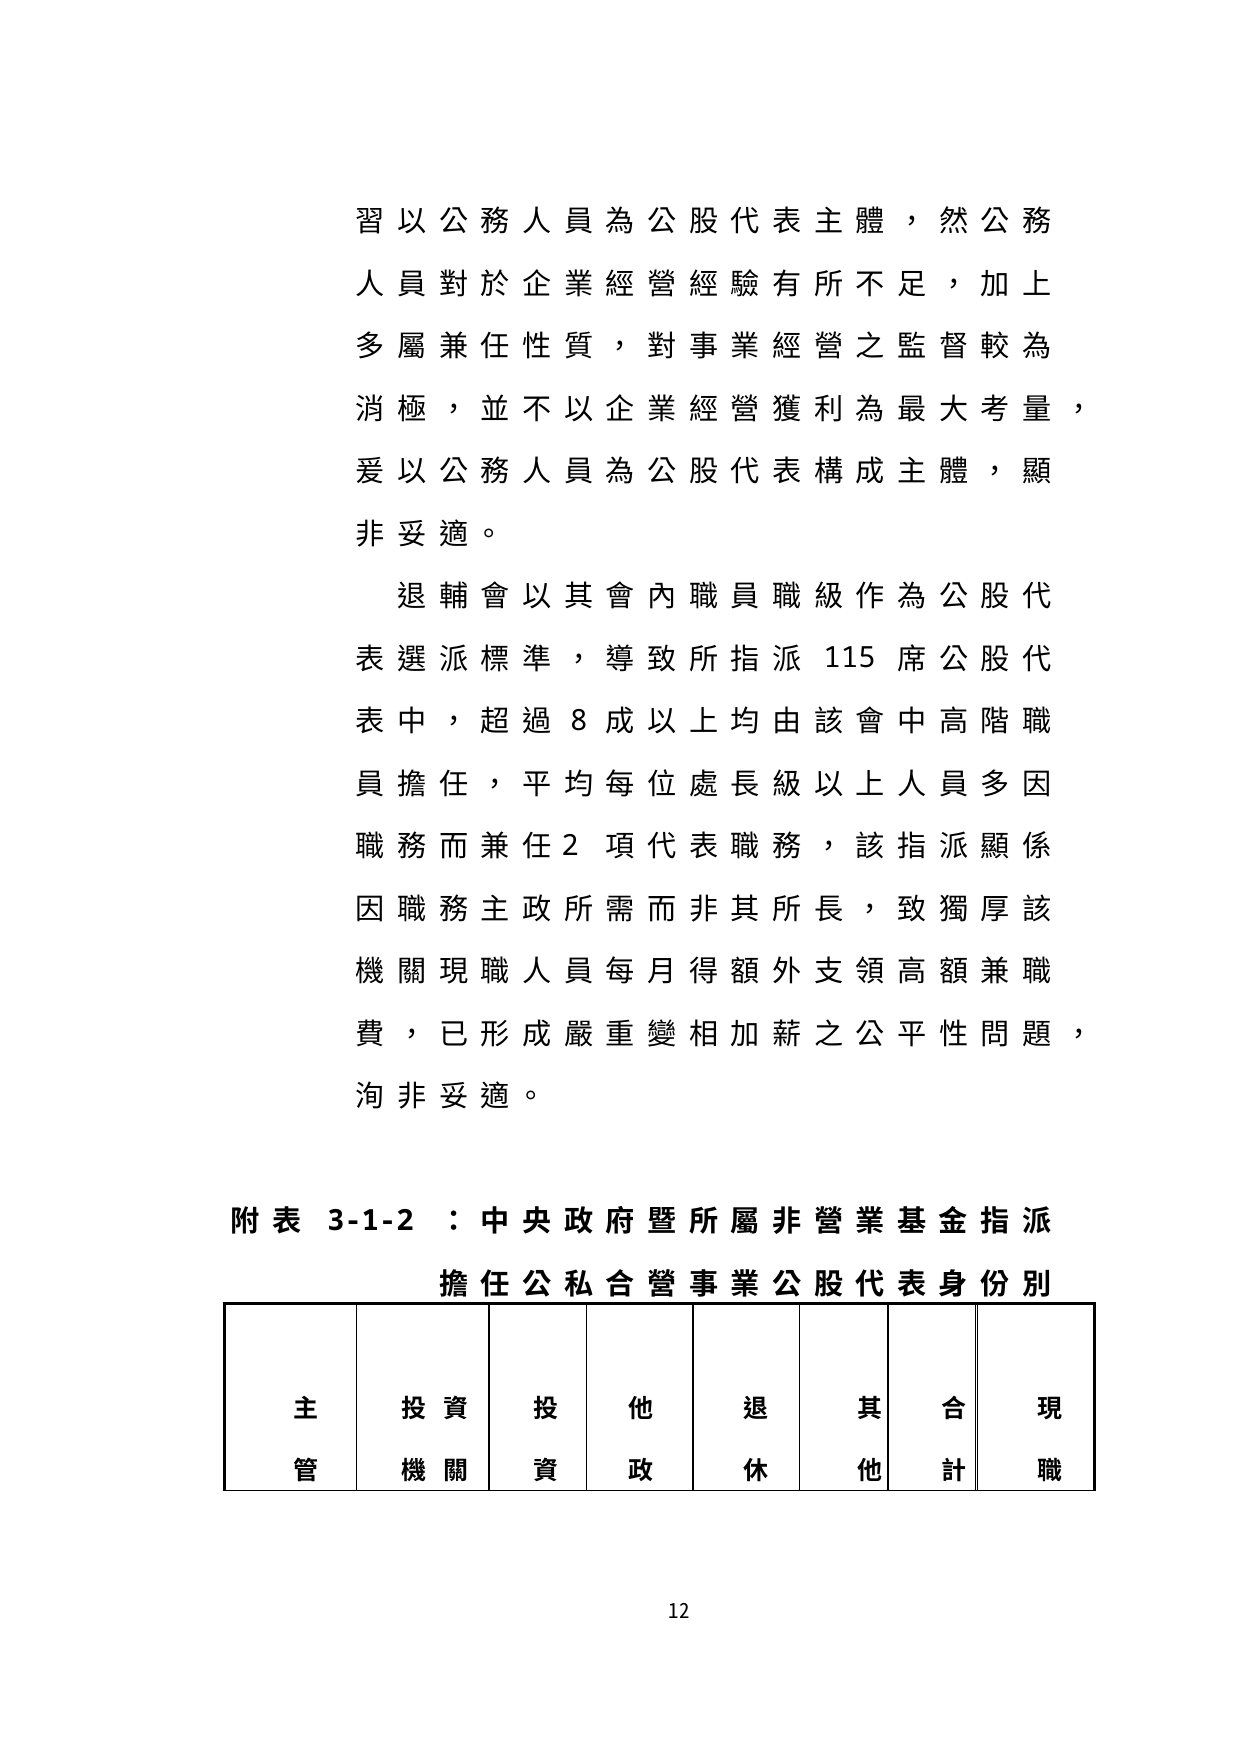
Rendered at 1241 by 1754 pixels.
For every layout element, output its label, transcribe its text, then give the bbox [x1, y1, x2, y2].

table_header 他政 [587, 1305, 692, 1490]
table_header 主管 [226, 1305, 356, 1490]
table_header 其他 [800, 1305, 887, 1490]
table_header 現職 [978, 1305, 1093, 1490]
table_header 投資機關 [357, 1305, 488, 1490]
table_header 合計 [889, 1305, 975, 1490]
table_header 投資 [490, 1305, 586, 1490]
text 附表3-1-2：中央政府暨所屬非營業基金指派擔任公私合營事業公股代表身份別 [213, 1177, 1058, 1302]
table_header 退休 [694, 1305, 799, 1490]
text 退輔會以其會內職員職級作為公股代表選派標準，導致所指派115席公股代表中，超過8成以上均由該會中高階職員擔任，平均每位處長級以上人員多因職務而兼任2 項代表職務，該指派顯係因職務主政所需而非其所長，致獨厚該機關現職人員每月得額外支領高額兼職費，已形成嚴重變相加薪之公平性問題，洵非妥適。 [330, 552, 1058, 1115]
text 公股股權管理及處分要點第12點明訂：「已民營化事業之公股代表，宜由學有專長及經驗豐富人士擔任，以發揮監督功能。監察人除上述資格外，尚須具有帳務查核及財務分析等會計實務經驗或能力…。」中央政府特種基金參加民營事業投資管理要點第6點亦規定：「各基金依股權應指派參加民營事業之公股代表，其選派、考核及解職，由主管機關訂定管理要點辦理；…。」然農委會所訂之公股股權管理要點並未就公股代表選派訂定資格條件。另部分機關所訂公股代表遴選資格條件簡略，如國發基金及交通部規範條件為「有關專家學者」、「經驗豐富之專業人員」、「工商業聲譽卓著者」、「相關機關公務人員」等，渠等條件內容空泛，致實際指派人員多便宜行事由現職或退休公（軍、教）人員擔任，經查截至103年4月各機關(不含營業基金)指派公股代表計有300席，其中由本機關或他機關現職公務人員兼任者計210席，比率高達7成（詳附表3-1-2），顯示各機關所訂資格條件徒具形式，聊備一格。各機關習以公務人員為公股代表主體，然公務人員對於企業經營經驗有所不足，加上多屬兼任性質，對事業經營之監督較為消極，並不以企業經營獲利為最大考量，爰以公務人員為公股代表構成主體，顯非妥適。 [330, 177, 1058, 552]
